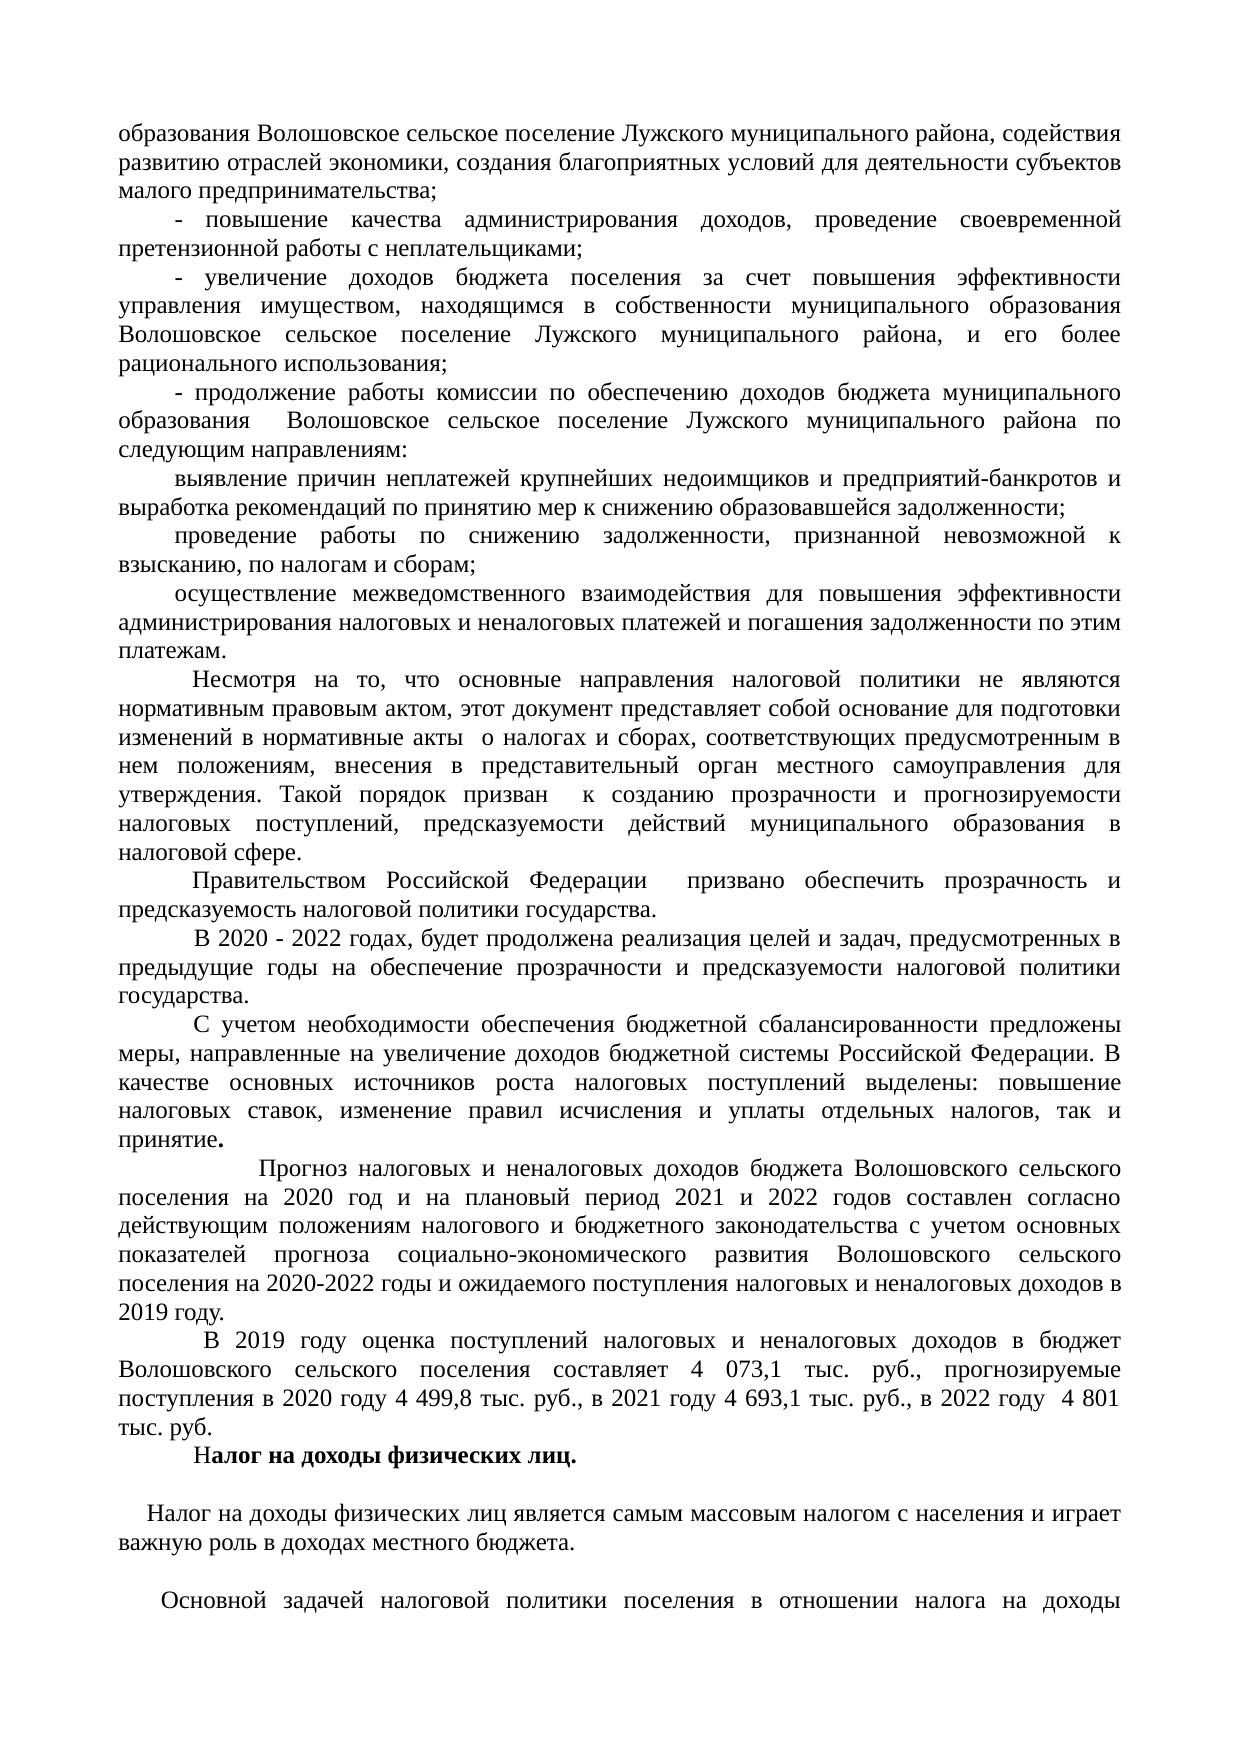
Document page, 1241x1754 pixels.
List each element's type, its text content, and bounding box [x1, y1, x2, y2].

text осуществление межведомственного взаимодействия для повышения эффективности администрирования налоговых и неналоговых платежей и погашения задолженности по этим платежам. [118, 578, 1122, 664]
text С учетом необходимости обеспечения бюджетной сбалансированности предложены меры, направленные на увеличение доходов бюджетной системы Российской Федерации. В качестве основных источников роста налоговых поступлений выделены: повышение налоговых ставок, изменение правил исчисления и уплаты отдельных налогов, так и принятие. [118, 1009, 1122, 1153]
text В 2019 году оценка поступлений налоговых и неналоговых доходов в бюджет Волошовского сельского поселения составляет 4 073,1 тыс. руб., прогнозируемые поступления в 2020 году 4 499,8 тыс. руб., в 2021 году 4 693,1 тыс. руб., в 2022 году 4 801 тыс. руб. [118, 1326, 1122, 1441]
text - повышение качества администрирования доходов, проведение своевременной претензионной работы с неплательщиками; [118, 204, 1122, 262]
text Налог на доходы физических лиц является самым массовым налогом с населения и играет важную роль в доходах местного бюджета. [118, 1498, 1122, 1556]
text выявление причин неплатежей крупнейших недоимщиков и предприятий-банкротов и выработка рекомендаций по принятию мер к снижению образовавшейся задолженности; [118, 463, 1122, 521]
text Прогноз налоговых и неналоговых доходов бюджета Волошовского сельского поселения на 2020 год и на плановый период 2021 и 2022 годов составлен согласно действующим положениям налогового и бюджетного законодательства с учетом основных показателей прогноза социально-экономического развития Волошовского сельского поселения на 2020-2022 годы и ожидаемого поступления налоговых и неналоговых доходов в 2019 году. [118, 1153, 1122, 1326]
text - увеличение доходов бюджета поселения за счет повышения эффективности управления имуществом, находящимся в собственности муниципального образования Волошовское сельское поселение Лужского муниципального района, и его более рационального использования; [118, 262, 1122, 377]
text Основной задачей налоговой политики поселения в отношении налога на доходы [118, 1585, 1122, 1614]
text Несмотря на то, что основные направления налоговой политики не являются нормативным правовым актом, этот документ представляет собой основание для подготовки изменений в нормативные акты о налогах и сборах, соответствующих предусмотренным в нем положениям, внесения в представительный орган местного самоуправления для утверждения. Такой порядок призван к созданию прозрачности и прогнозируемости налоговых поступлений, предсказуемости действий муниципального образования в налоговой сфере. [118, 664, 1122, 866]
text проведение работы по снижению задолженности, признанной невозможной к взысканию, по налогам и сборам; [118, 521, 1122, 578]
text Налог на доходы физических лиц. [118, 1441, 1122, 1469]
text Правительством Российской Федерации призвано обеспечить прозрачность и предсказуемость налоговой политики государства. [118, 866, 1122, 923]
text образования Волошовское сельское поселение Лужского муниципального района, содействия развитию отраслей экономики, создания благоприятных условий для деятельности субъектов малого предпринимательства; [118, 118, 1122, 204]
text В 2020 - 2022 годах, будет продолжена реализация целей и задач, предусмотренных в предыдущие годы на обеспечение прозрачности и предсказуемости налоговой политики государства. [118, 923, 1122, 1009]
text - продолжение работы комиссии по обеспечению доходов бюджета муниципального образования Волошовское сельское поселение Лужского муниципального района по следующим направлениям: [118, 377, 1122, 463]
